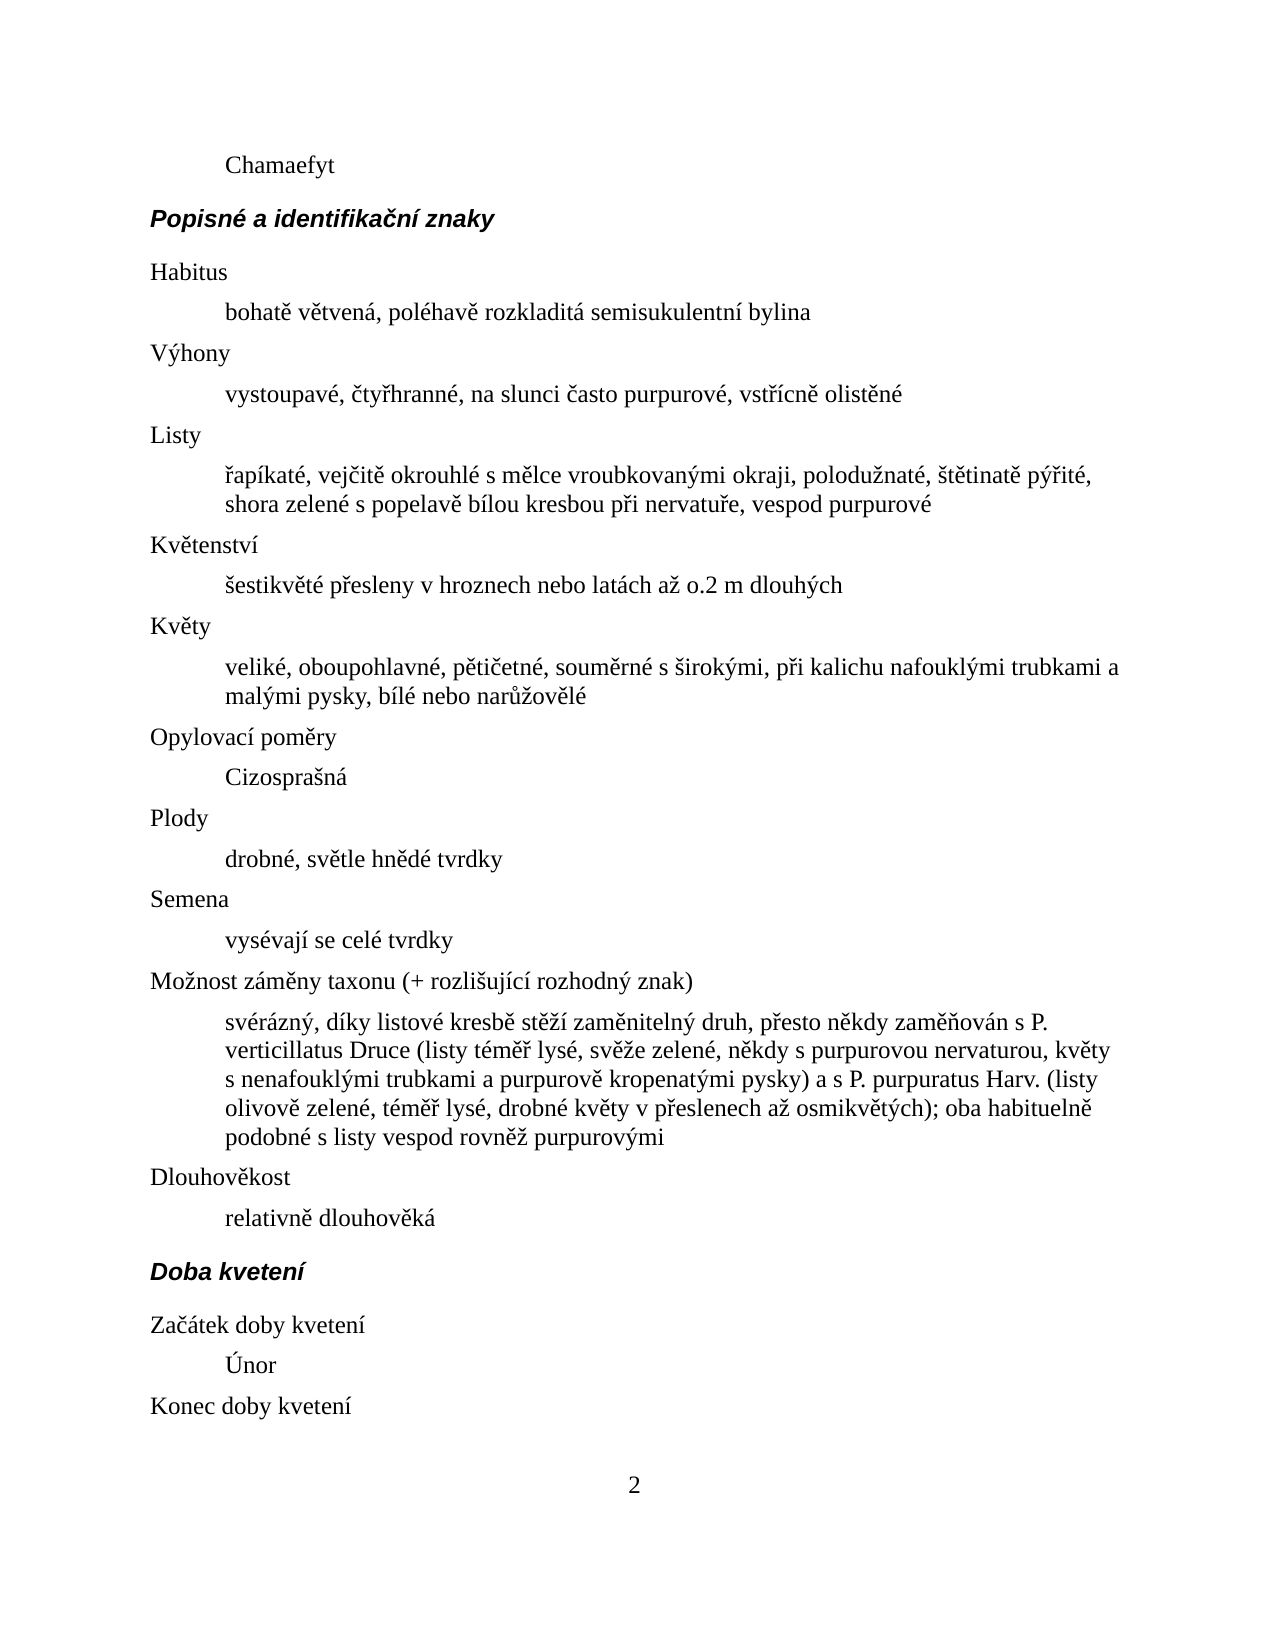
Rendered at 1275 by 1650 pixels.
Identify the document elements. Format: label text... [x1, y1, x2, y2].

text Chamaefyt [225, 150, 1125, 179]
text Dlouhověkost [150, 1162, 1125, 1191]
text svérázný, díky listové kresbě stěží zaměnitelný druh, přesto někdy zaměňován s P. verticillatus Druce (listy téměř lysé, svěže zelené, někdy s purpurovou nervaturou, květy s nenafouklými trubkami a purpurově kropenatými pysky) a s P. purpuratus Harv. (listy olivově zelené, téměř lysé, drobné květy v přeslenech až osmikvětých); oba habituelně podobné s listy vespod rovněž purpurovými [225, 1007, 1125, 1150]
text Únor [225, 1351, 1125, 1379]
text Listy [150, 420, 1125, 448]
text veliké, oboupohlavné, pětičetné, souměrné s širokými, při kalichu nafouklými trubkami a malými pysky, bílé nebo narůžovělé [225, 652, 1125, 709]
text Možnost záměny taxonu (+ rozlišující rozhodný znak) [150, 966, 1125, 995]
text Květy [150, 611, 1125, 640]
text vysévají se celé tvrdky [225, 925, 1125, 954]
text Cizosprašná [225, 762, 1125, 791]
text relativně dlouhověká [225, 1203, 1125, 1232]
text Začátek doby kvetení [150, 1310, 1125, 1339]
text drobné, světle hnědé tvrdky [225, 844, 1125, 872]
text Konec doby kvetení [150, 1391, 1125, 1420]
text šestikvěté přesleny v hroznech nebo latách až o.2 m dlouhých [225, 571, 1125, 599]
text Habitus [150, 257, 1125, 286]
text Semena [150, 884, 1125, 913]
text řapíkaté, vejčitě okrouhlé s mělce vroubkovanými okraji, polodužnaté, štětinatě pýřité, shora zelené s popelavě bílou kresbou při nervatuře, vespod purpurové [225, 460, 1125, 518]
text Květenství [150, 530, 1125, 559]
subtitle Popisné a identifikační znaky [150, 204, 1125, 232]
text Plody [150, 803, 1125, 832]
text vystoupavé, čtyřhranné, na slunci často purpurové, vstřícně olistěné [225, 379, 1125, 408]
text bohatě větvená, poléhavě rozkladitá semisukulentní bylina [225, 297, 1125, 326]
subtitle Doba kvetení [150, 1257, 1125, 1285]
text Opylovací poměry [150, 722, 1125, 750]
text Výhony [150, 338, 1125, 367]
